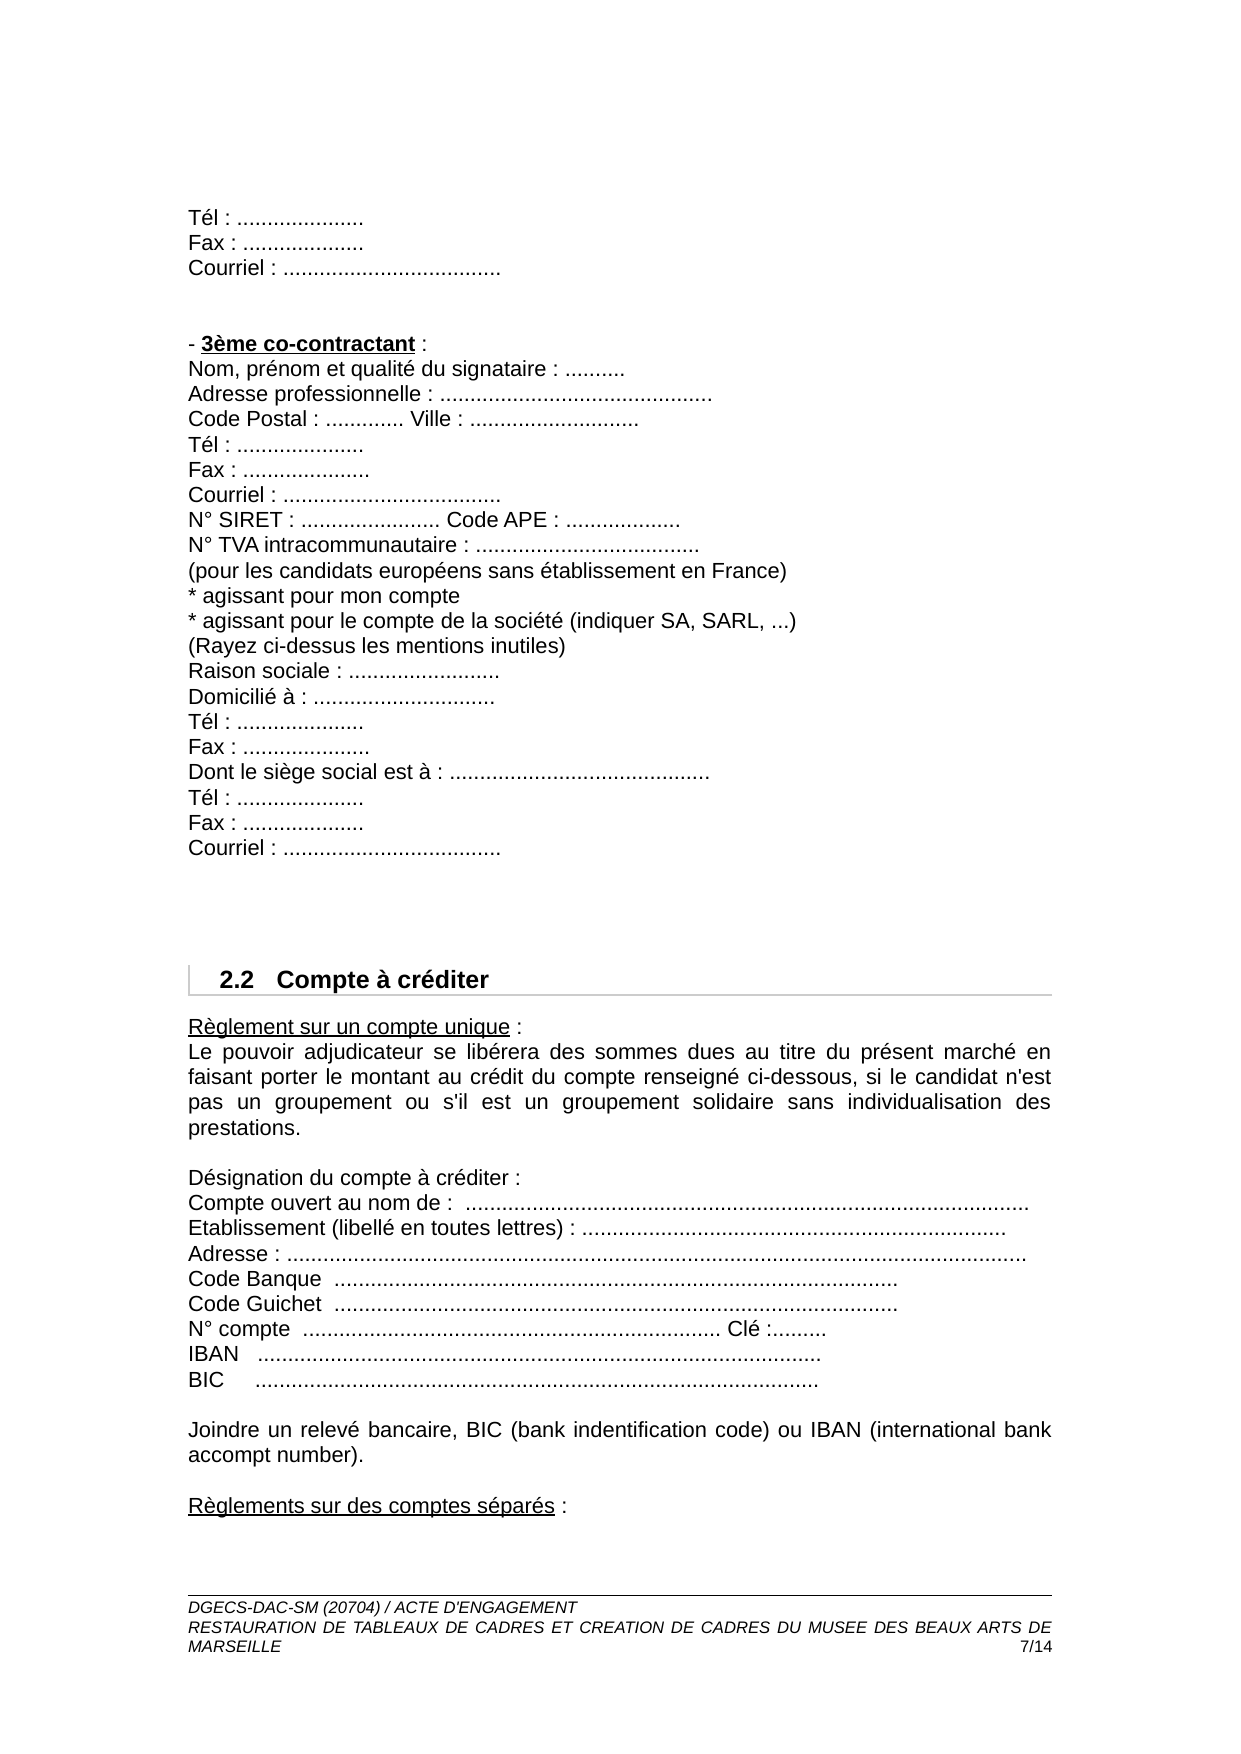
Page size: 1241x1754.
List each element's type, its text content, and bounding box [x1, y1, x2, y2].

text Règlement sur un compte unique : [188, 1014, 1052, 1039]
text Adresse : .......................................................................................................................... [188, 1241, 1052, 1266]
text N° TVA intracommunautaire : ..................................... [188, 532, 1052, 557]
text Adresse professionnelle : ............................................. [188, 381, 1052, 406]
text N° SIRET : ....................... Code APE : ................... [188, 507, 1052, 532]
text * agissant pour le compte de la société (indiquer SA, SARL, ...) [188, 608, 1052, 633]
text Tél : ..................... [188, 709, 1052, 734]
text Règlements sur des comptes séparés : [188, 1493, 1052, 1518]
text BIC ............................................................................................. [188, 1367, 1052, 1392]
text Code Banque ............................................................................................. [188, 1266, 1052, 1291]
text Fax : .................... [188, 230, 1052, 255]
text Nom, prénom et qualité du signataire : .......... [188, 356, 1052, 381]
text Désignation du compte à créditer : [188, 1165, 1052, 1190]
text (Rayez ci-dessus les mentions inutiles) [188, 633, 1052, 658]
text (pour les candidats européens sans établissement en France) [188, 557, 1052, 583]
text Tél : ..................... [188, 431, 1052, 457]
text Dont le siège social est à : ........................................... [188, 759, 1052, 784]
text Tél : ..................... [188, 204, 1052, 230]
text Raison sociale : ......................... [188, 658, 1052, 683]
text Courriel : .................................... [188, 255, 1052, 280]
text Compte ouvert au nom de : ............................................................................................. [188, 1190, 1052, 1215]
text Etablissement (libellé en toutes lettres) : ...................................................................... [188, 1215, 1052, 1241]
text N° compte ..................................................................... Clé :......... [188, 1316, 1052, 1341]
text - 3ème co-contractant : [188, 331, 1052, 356]
text Fax : ..................... [188, 734, 1052, 759]
text IBAN ............................................................................................. [188, 1341, 1052, 1367]
text Courriel : .................................... [188, 482, 1052, 507]
text * agissant pour mon compte [188, 583, 1052, 608]
text Courriel : .................................... [188, 835, 1052, 860]
text Code Postal : ............. Ville : ............................ [188, 406, 1052, 431]
text Le pouvoir adjudicateur se libérera des sommes dues au titre du présent marché en faisant porter le montant au crédit du compte renseigné ci-dessous, si le candidat n'est pas un groupement ou s'il est un groupement solidaire sans individualisation des prestations. [188, 1039, 1052, 1140]
text Domicilié à : .............................. [188, 683, 1052, 709]
text Joindre un relevé bancaire, BIC (bank indentification code) ou IBAN (international bank accompt number). [188, 1417, 1052, 1467]
text Fax : ..................... [188, 457, 1052, 482]
text Fax : .................... [188, 809, 1052, 835]
subtitle Compte à créditer [190, 965, 1052, 994]
text Tél : ..................... [188, 784, 1052, 809]
text Code Guichet ............................................................................................. [188, 1291, 1052, 1316]
